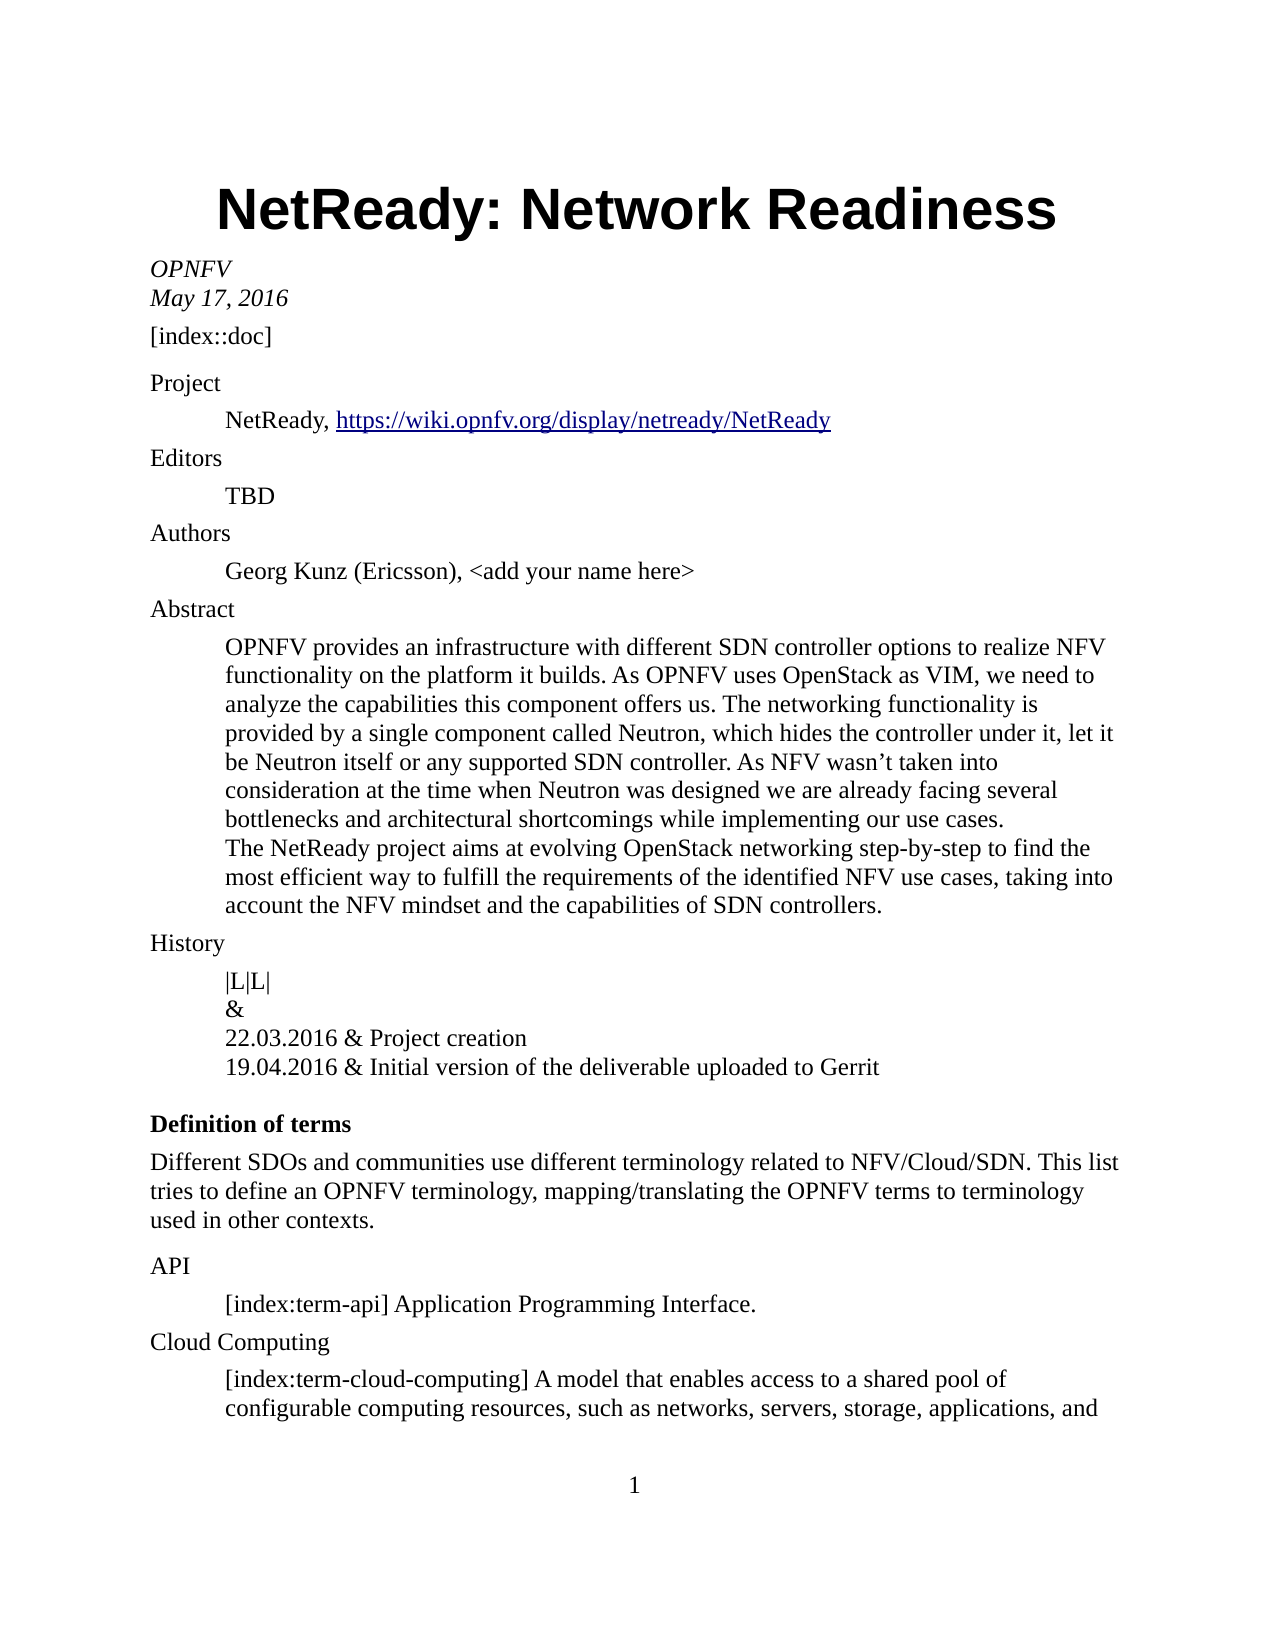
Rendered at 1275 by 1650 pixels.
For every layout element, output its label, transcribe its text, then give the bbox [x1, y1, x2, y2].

text Abstract [150, 594, 1125, 623]
text [index:term-api] Application Programming Interface. [225, 1289, 1125, 1318]
text OPNFV provides an infrastructure with different SDN controller options to realize NFV functionality on the platform it builds. As OPNFV uses OpenStack as VIM, we need to analyze the capabilities this component offers us. The networking functionality is provided by a single component called Neutron, which hides the controller under it, let it be Neutron itself or any supported SDN controller. As NFV wasn’t taken into consideration at the time when Neutron was designed we are already facing several bottlenecks and architectural shortcomings while implementing our use cases. [225, 632, 1125, 833]
title NetReady: Network Readiness [150, 175, 1125, 242]
text NetReady, https://wiki.opnfv.org/display/netready/NetReady [225, 405, 1125, 434]
text OPNFV [150, 254, 1125, 283]
text |L|L| [225, 966, 1125, 994]
text [index:term-cloud-computing] A model that enables access to a shared pool of configurable computing resources, such as networks, servers, storage, applications, and [225, 1364, 1125, 1422]
text History [150, 928, 1125, 957]
text Editors [150, 443, 1125, 472]
text Project [150, 368, 1125, 396]
text Different SDOs and communities use different terminology related to NFV/Cloud/SDN. This list tries to define an OPNFV terminology, mapping/translating the OPNFV terms to terminology used in other contexts. [150, 1147, 1125, 1233]
text [index::doc] [150, 321, 1125, 350]
text Authors [150, 518, 1125, 547]
text API [150, 1251, 1125, 1280]
text May 17, 2016 [150, 283, 1125, 312]
text Definition of terms [150, 1109, 1125, 1138]
text & 22.03.2016 & Project creation 19.04.2016 & Initial version of the deliverable uploaded to Gerrit [225, 994, 1125, 1109]
text Cloud Computing [150, 1327, 1125, 1356]
text Georg Kunz (Ericsson), <add your name here> [225, 556, 1125, 585]
text The NetReady project aims at evolving OpenStack networking step-by-step to find the most efficient way to fulfill the requirements of the identified NFV use cases, taking into account the NFV mindset and the capabilities of SDN controllers. [225, 833, 1125, 919]
text TBD [225, 481, 1125, 509]
